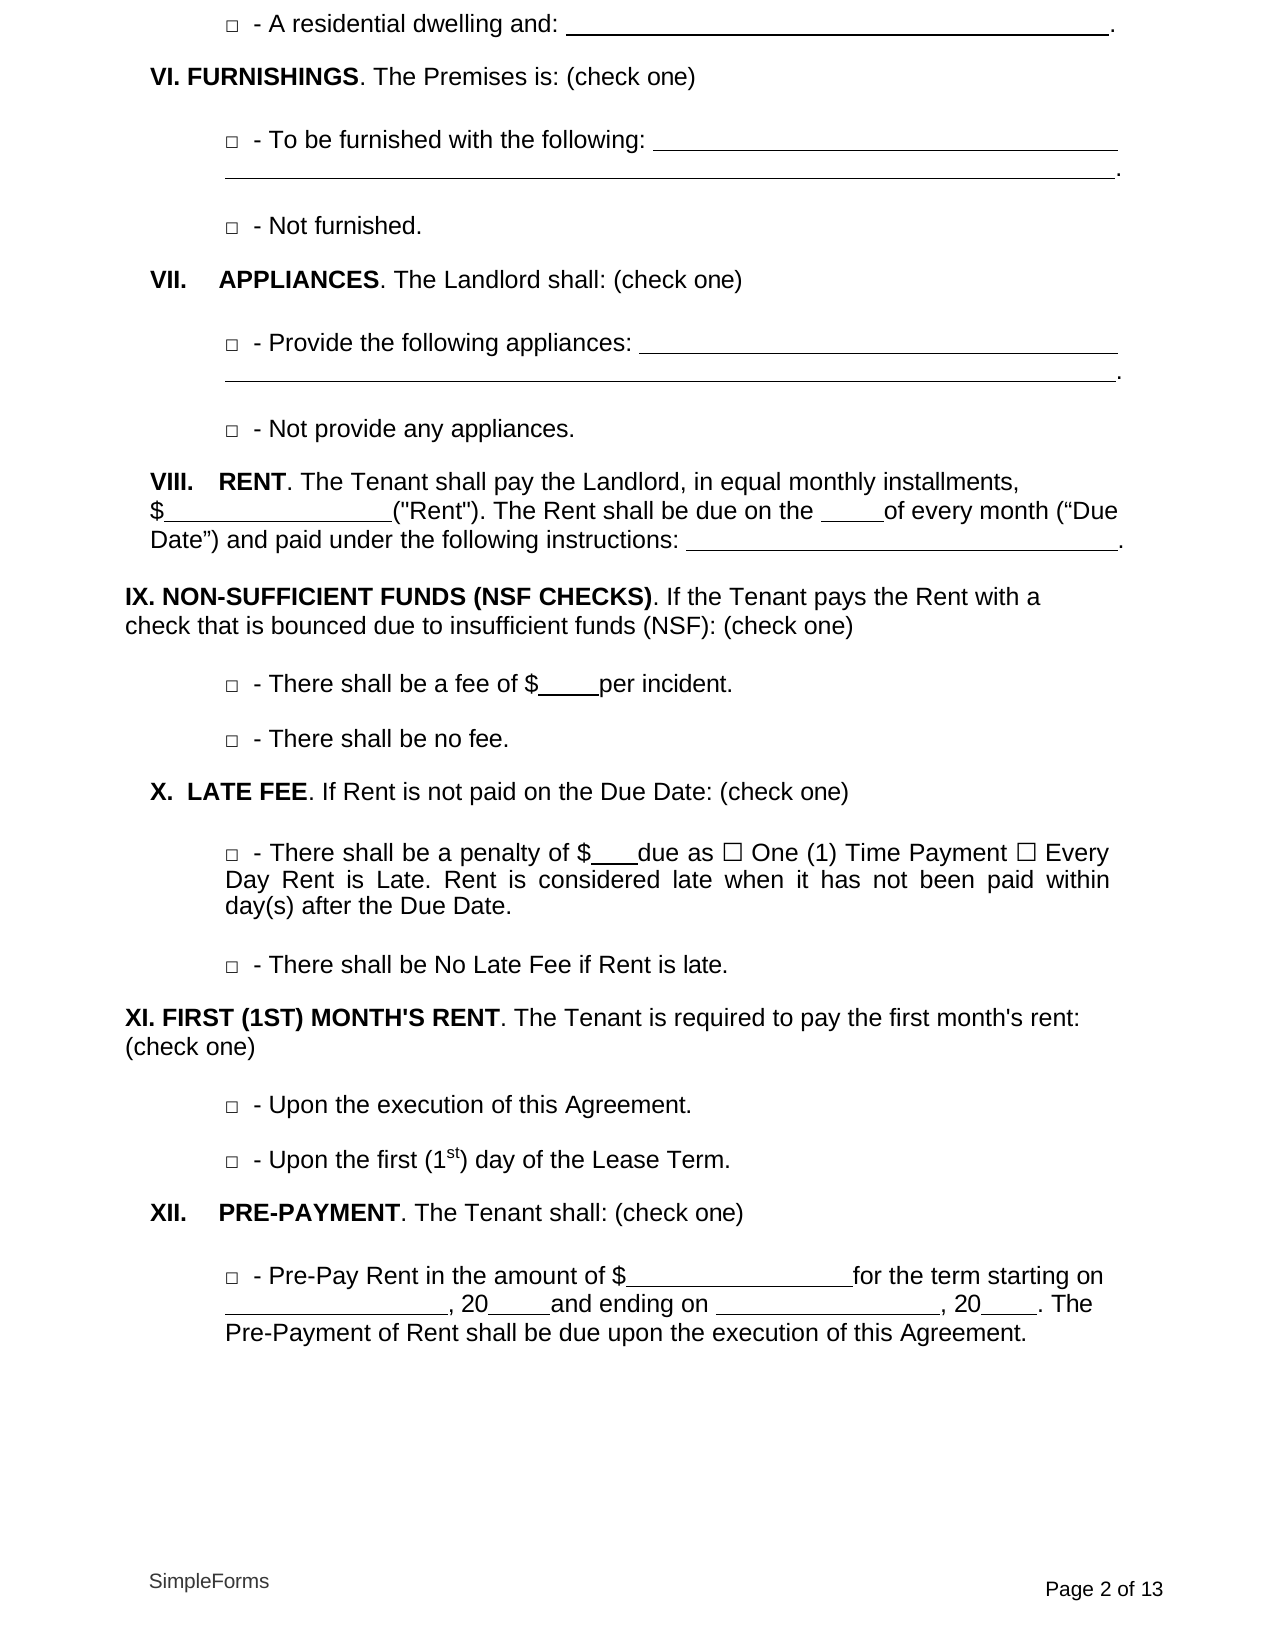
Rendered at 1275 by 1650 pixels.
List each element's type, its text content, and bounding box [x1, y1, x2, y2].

list LATE FEE. If Rent is not paid on the Due Date: (check one) [150, 777, 1142, 806]
list - Not furnished. [225, 210, 1142, 241]
list RENT. The Tenant shall pay the Landlord, in equal monthly installments, [150, 467, 1142, 496]
text . [225, 358, 1142, 384]
list - A residential dwelling and: . [225, 8, 1142, 39]
list - Provide the following appliances: [225, 322, 1142, 358]
list - There shall be no fee. [225, 723, 1142, 754]
list - There shall be a penalty of $ due as ☐ One (1) Time Payment ☐ Every Day Rent is Late. Rent is considered late when it has not been paid within day(s) after the Due Date. [225, 837, 1110, 920]
list - There shall be a fee of $ per incident. [225, 668, 1142, 700]
list - Pre-Pay Rent in the amount of $ for the term starting on [225, 1256, 1142, 1292]
list PRE-PAYMENT. The Tenant shall: (check one) [150, 1198, 1142, 1227]
list FIRST (1ST) MONTH'S RENT. The Tenant is required to pay the first month's rent: (check one) [125, 1003, 1104, 1060]
list - Upon the first (1st) day of the Lease Term. [225, 1143, 1142, 1175]
text , 20 and ending on , 20 . The [225, 1292, 1142, 1317]
list - To be furnished with the following: [225, 119, 1142, 156]
text . [225, 156, 1142, 182]
list FURNISHINGS. The Premises is: (check one) [150, 62, 1142, 91]
list - There shall be No Late Fee if Rent is late. [225, 949, 1142, 980]
text $ ("Rent"). The Rent shall be due on the of every month (“Due Date”) and paid under the following instructions: . [150, 496, 1125, 554]
list NON-SUFFICIENT FUNDS (NSF CHECKS). If the Tenant pays the Rent with a check that is bounced due to insufficient funds (NSF): (check one) [125, 582, 1064, 640]
text Pre-Payment of Rent shall be due upon the execution of this Agreement. [225, 1318, 1142, 1347]
list - Not provide any appliances. [225, 413, 1142, 444]
list APPLIANCES. The Landlord shall: (check one) [150, 265, 1142, 293]
list - Upon the execution of this Agreement. [225, 1089, 1142, 1120]
